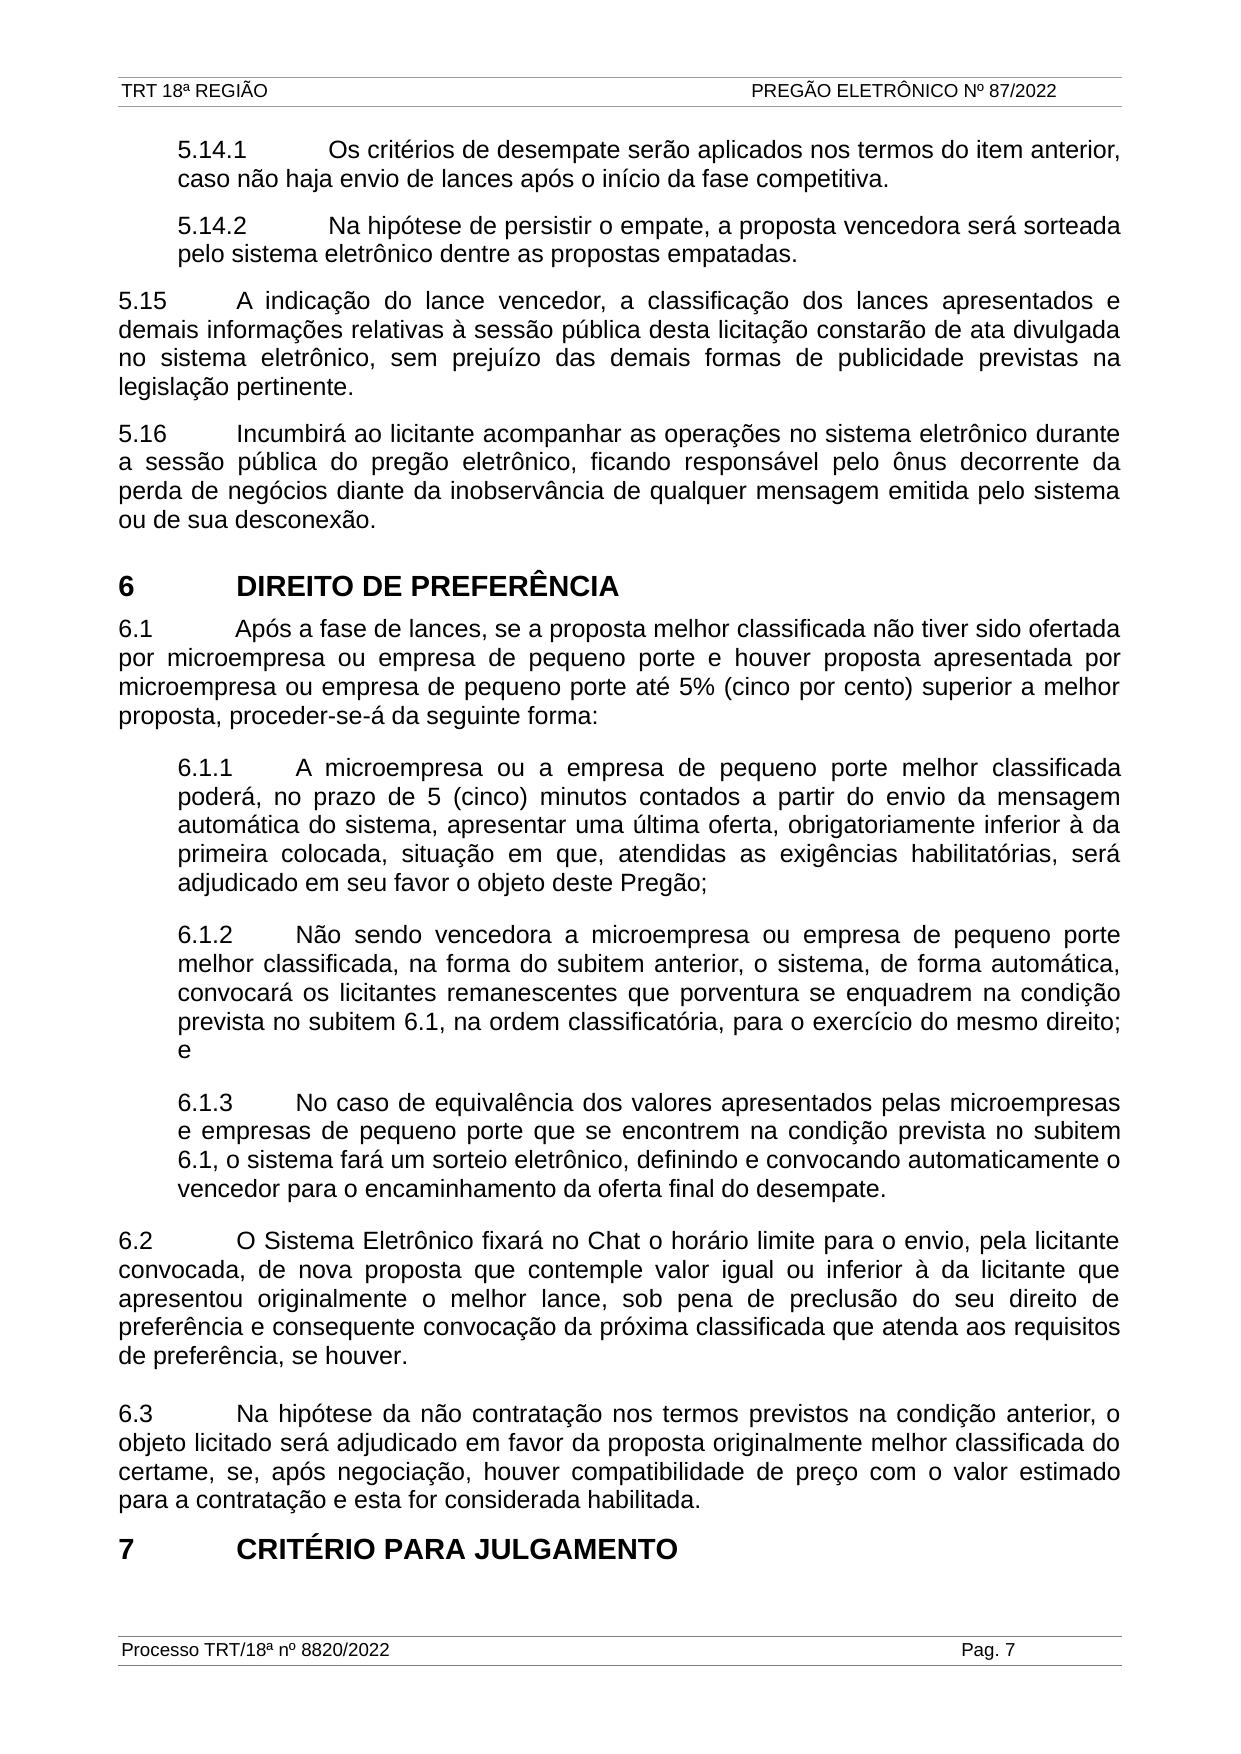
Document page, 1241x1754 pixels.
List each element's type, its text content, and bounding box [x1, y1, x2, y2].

text 5.16 Incumbirá ao licitante acompanhar as operações no sistema eletrônico durante a sessão pública do pregão eletrônico, ficando responsável pelo ônus decorrente da perda de negócios diante da inobservância de qualquer mensagem emitida pelo sistema ou de sua desconexão. [118, 419, 1122, 534]
text 6.3 Na hipótese da não contratação nos termos previstos na condição anterior, o objeto licitado será adjudicado em favor da proposta originalmente melhor classificada do certame, se, após negociação, houver compatibilidade de preço com o valor estimado para a contratação e esta for considerada habilitada. [118, 1399, 1122, 1514]
text 7 CRITÉRIO PARA JULGAMENTO [118, 1532, 1122, 1566]
text 6.1.1 A microempresa ou a empresa de pequeno porte melhor classificada poderá, no prazo de 5 (cinco) minutos contados a partir do envio da mensagem automática do sistema, apresentar uma última oferta, obrigatoriamente inferior à da primeira colocada, situação em que, atendidas as exigências habilitatórias, será adjudicado em seu favor o objeto deste Pregão; [177, 753, 1122, 897]
list 6.1.3 No caso de equivalência dos valores apresentados pelas microempresas e empresas de pequeno porte que se encontrem na condição prevista no subitem 6.1, o sistema fará um sorteio eletrônico, definindo e convocando automaticamente o vencedor para o encaminhamento da oferta final do desempate. [177, 1087, 1122, 1202]
text 6.1.2 Não sendo vencedora a microempresa ou empresa de pequeno porte melhor classificada, na forma do subitem anterior, o sistema, de forma automática, convocará os licitantes remanescentes que porventura se enquadrem na condição prevista no subitem 6.1, na ordem classificatória, para o exercício do mesmo direito; e [177, 920, 1122, 1064]
text 6.1 Após a fase de lances, se a proposta melhor classificada não tiver sido ofertada por microempresa ou empresa de pequeno porte e houver proposta apresentada por microempresa ou empresa de pequeno porte até 5% (cinco por cento) superior a melhor proposta, proceder-se-á da seguinte forma: [118, 614, 1122, 729]
text 5.14.2 Na hipótese de persistir o empate, a proposta vencedora será sorteada pelo sistema eletrônico dentre as propostas empatadas. [177, 211, 1122, 268]
text 5.14.1 Os critérios de desempate serão aplicados nos termos do item anterior, caso não haja envio de lances após o início da fase competitiva. [177, 136, 1122, 193]
text 5.15 A indicação do lance vencedor, a classificação dos lances apresentados e demais informações relativas à sessão pública desta licitação constarão de ata divulgada no sistema eletrônico, sem prejuízo das demais formas de publicidade previstas na legislação pertinente. [118, 286, 1122, 401]
text 6.2 O Sistema Eletrônico fixará no Chat o horário limite para o envio, pela licitante convocada, de nova proposta que contemple valor igual ou inferior à da licitante que apresentou originalmente o melhor lance, sob pena de preclusão do seu direito de preferência e consequente convocação da próxima classificada que atenda aos requisitos de preferência, se houver. [118, 1226, 1122, 1370]
text 6 DIREITO DE PREFERÊNCIA [118, 569, 1122, 603]
